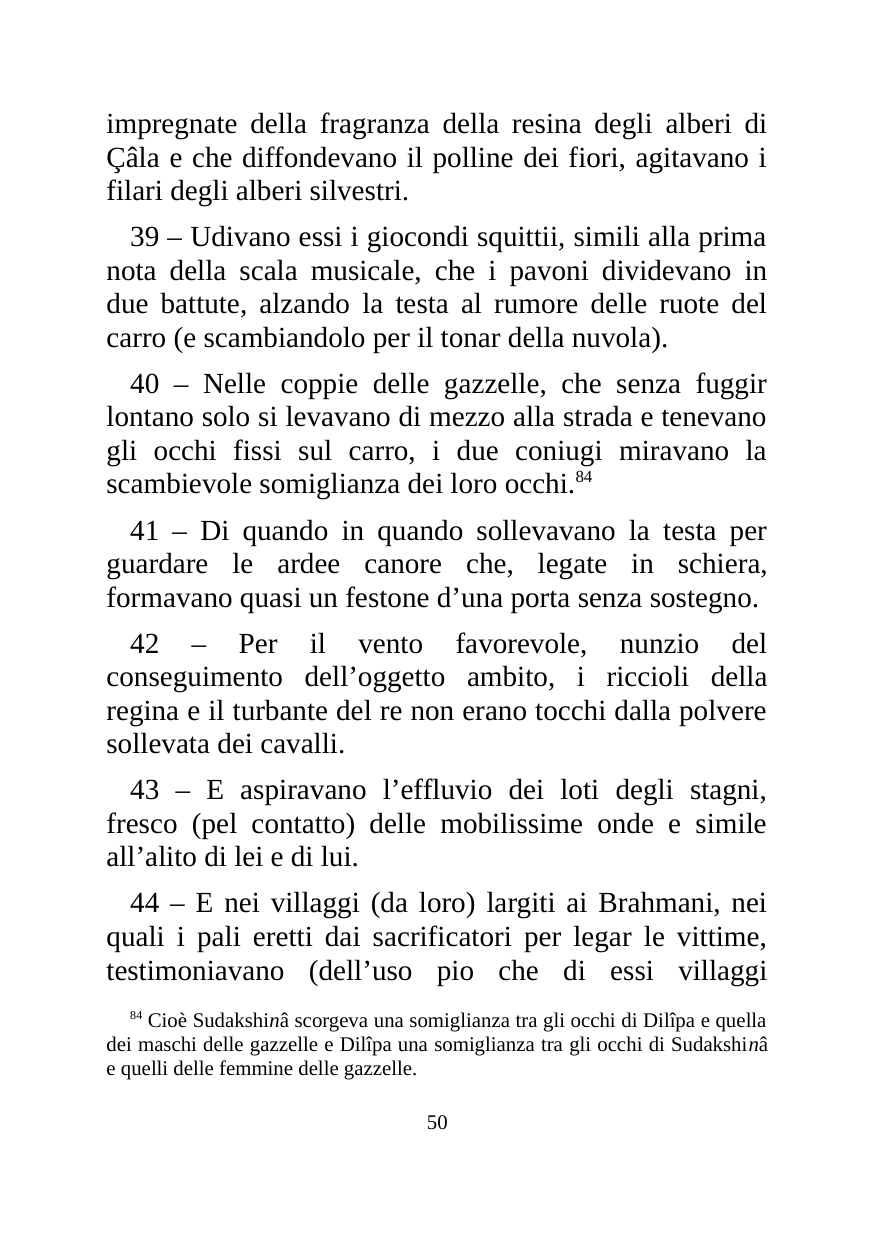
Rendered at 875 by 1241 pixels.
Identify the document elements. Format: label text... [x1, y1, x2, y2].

text 44 – E nei villaggi (da loro) largiti ai Brahmani, nei quali i pali eretti dai sacrificatori per legar le vittime, testimoniavano (dell’uso pio che di essi villaggi [106, 886, 768, 986]
text 41 – Di quando in quando sollevavano la testa per guardare le ardee canore che, legate in schiera, formavano quasi un festone d’una porta senza sostegno. [106, 513, 768, 613]
text impregnate della fragranza della resina degli alberi di Çâla e che diffondevano il polline dei fiori, agitavano i filari degli alberi silvestri. [106, 106, 768, 207]
text 40 – Nelle coppie delle gazzelle, che senza fuggir lontano solo si levavano di mezzo alla strada e tenevano gli occhi fissi sul carro, i due coniugi miravano la scambievole somiglianza dei loro occhi. [106, 366, 768, 500]
text 43 – E aspiravano l’effluvio dei loti degli stagni, fresco (pel contatto) delle mobilissime onde e simile all’alito di lei e di lui. [106, 772, 768, 873]
text Cioè Sudakshinâ scorgeva una somiglianza tra gli occhi di Dilîpa e quella dei maschi delle gazzelle e Dilîpa una somiglianza tra gli occhi di Sudakshinâ e quelli delle femmine delle gazzelle. [106, 1008, 768, 1080]
text 39 – Udivano essi i giocondi squittii, simili alla prima nota della scala musicale, che i pavoni dividevano in due battute, alzando la testa al rumore delle ruote del carro (e scambiandolo per il tonar della nuvola). [106, 219, 768, 353]
text 42 – Per il vento favorevole, nunzio del conseguimento dell’oggetto ambito, i riccioli della regina e il turbante del re non erano tocchi dalla polvere sollevata dei cavalli. [106, 626, 768, 760]
